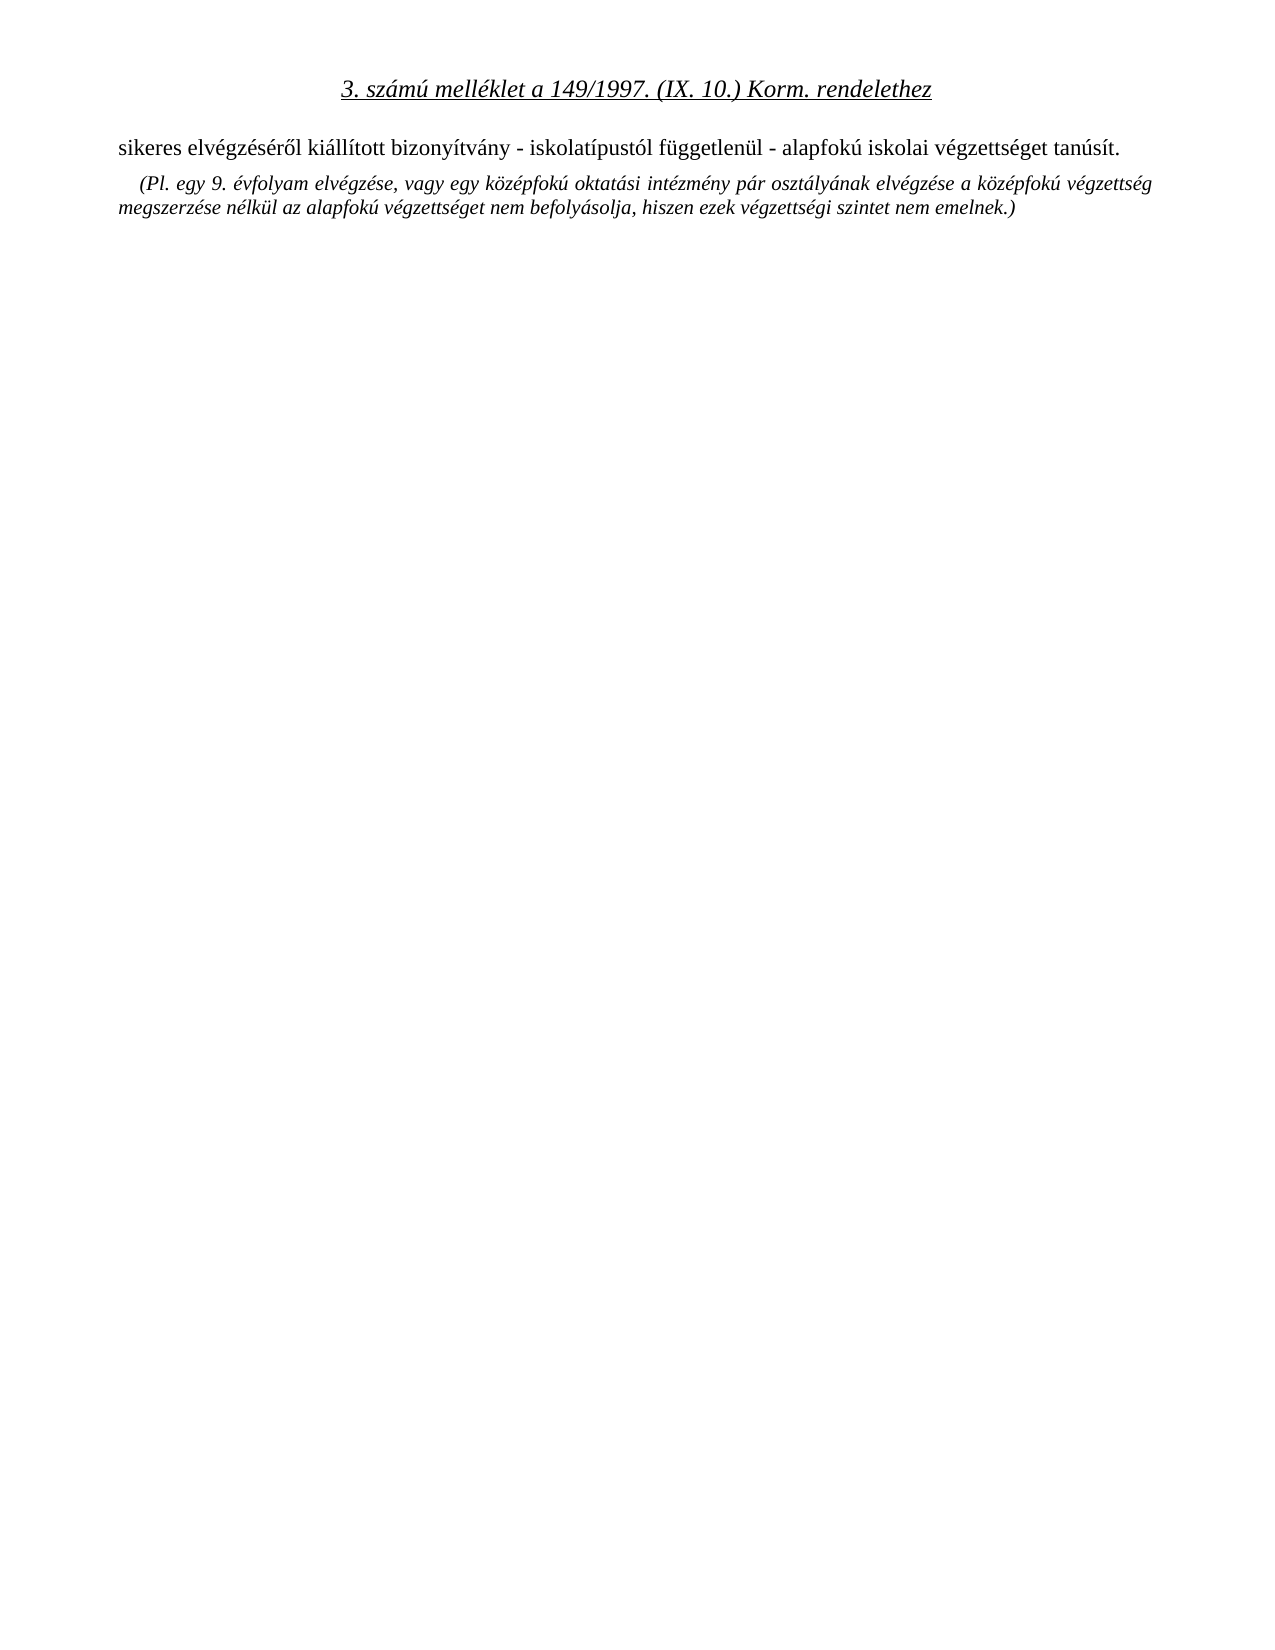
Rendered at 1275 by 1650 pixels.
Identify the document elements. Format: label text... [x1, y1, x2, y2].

text sikeres elvégzéséről kiállított bizonyítvány - iskolatípustól függetlenül - alapfokú iskolai végzettséget tanúsít. [118, 134, 1157, 160]
text (Pl. egy 9. évfolyam elvégzése, vagy egy középfokú oktatási intézmény pár osztályának elvégzése a középfokú végzettség megszerzése nélkül az alapfokú végzettséget nem befolyásolja, hiszen ezek végzettségi szintet nem emelnek.) [118, 171, 1157, 219]
